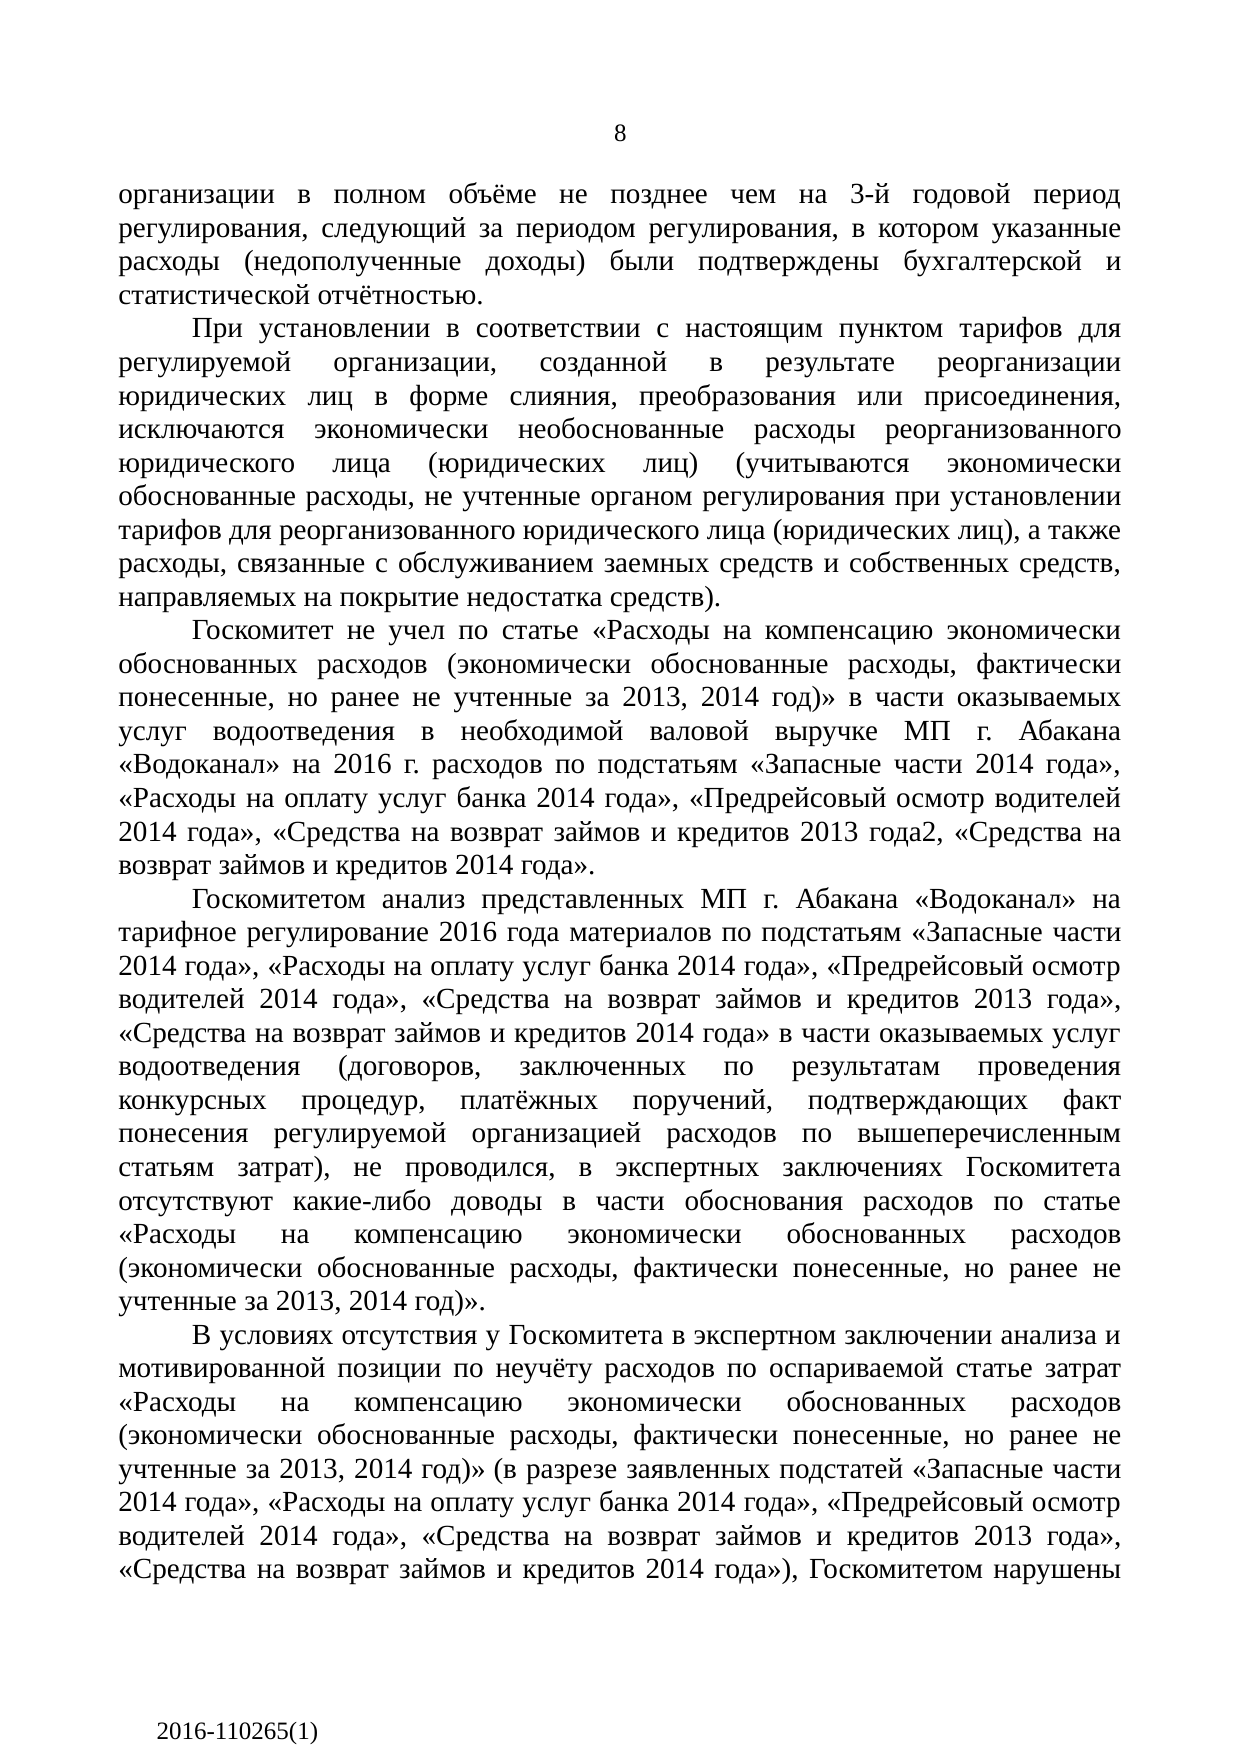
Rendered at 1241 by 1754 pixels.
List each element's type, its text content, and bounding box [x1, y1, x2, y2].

text В условиях отсутствия у Госкомитета в экспертном заключении анализа и мотивированной позиции по неучёту расходов по оспариваемой статье затрат «Расходы на компенсацию экономически обоснованных расходов (экономически обоснованные расходы, фактически понесенные, но ранее не учтенные за 2013, 2014 год)» (в разрезе заявленных подстатей «Запасные части 2014 года», «Расходы на оплату услуг банка 2014 года», «Предрейсовый осмотр водителей 2014 года», «Средства на возврат займов и кредитов 2013 года», «Средства на возврат займов и кредитов 2014 года»), Госкомитетом нарушены [118, 1317, 1122, 1585]
text организации в полном объёме не позднее чем на 3-й годовой период регулирования, следующий за периодом регулирования, в котором указанные расходы (недополученные доходы) были подтверждены бухгалтерской и статистической отчётностью. [118, 176, 1122, 311]
text Госкомитет не учел по статье «Расходы на компенсацию экономически обоснованных расходов (экономически обоснованные расходы, фактически понесенные, но ранее не учтенные за 2013, 2014 год)» в части оказываемых услуг водоотведения в необходимой валовой выручке МП г. Абакана «Водоканал» на 2016 г. расходов по подстатьям «Запасные части 2014 года», «Расходы на оплату услуг банка 2014 года», «Предрейсовый осмотр водителей 2014 года», «Средства на возврат займов и кредитов 2013 года2, «Средства на возврат займов и кредитов 2014 года». [118, 612, 1122, 881]
text Госкомитетом анализ представленных МП г. Абакана «Водоканал» на тарифное регулирование 2016 года материалов по подстатьям «Запасные части 2014 года», «Расходы на оплату услуг банка 2014 года», «Предрейсовый осмотр водителей 2014 года», «Средства на возврат займов и кредитов 2013 года», «Средства на возврат займов и кредитов 2014 года» в части оказываемых услуг водоотведения (договоров, заключенных по результатам проведения конкурсных процедур, платёжных поручений, подтверждающих факт понесения регулируемой организацией расходов по вышеперечисленным статьям затрат), не проводился, в экспертных заключениях Госкомитета отсутствуют какие-либо доводы в части обоснования расходов по статье «Расходы на компенсацию экономически обоснованных расходов (экономически обоснованные расходы, фактически понесенные, но ранее не учтенные за 2013, 2014 год)». [118, 881, 1122, 1317]
text При установлении в соответствии с настоящим пунктом тарифов для регулируемой организации, созданной в результате реорганизации юридических лиц в форме слияния, преобразования или присоединения, исключаются экономически необоснованные расходы реорганизованного юридического лица (юридических лиц) (учитываются экономически обоснованные расходы, не учтенные органом регулирования при установлении тарифов для реорганизованного юридического лица (юридических лиц), а также расходы, связанные с обслуживанием заемных средств и собственных средств, направляемых на покрытие недостатка средств). [118, 311, 1122, 612]
